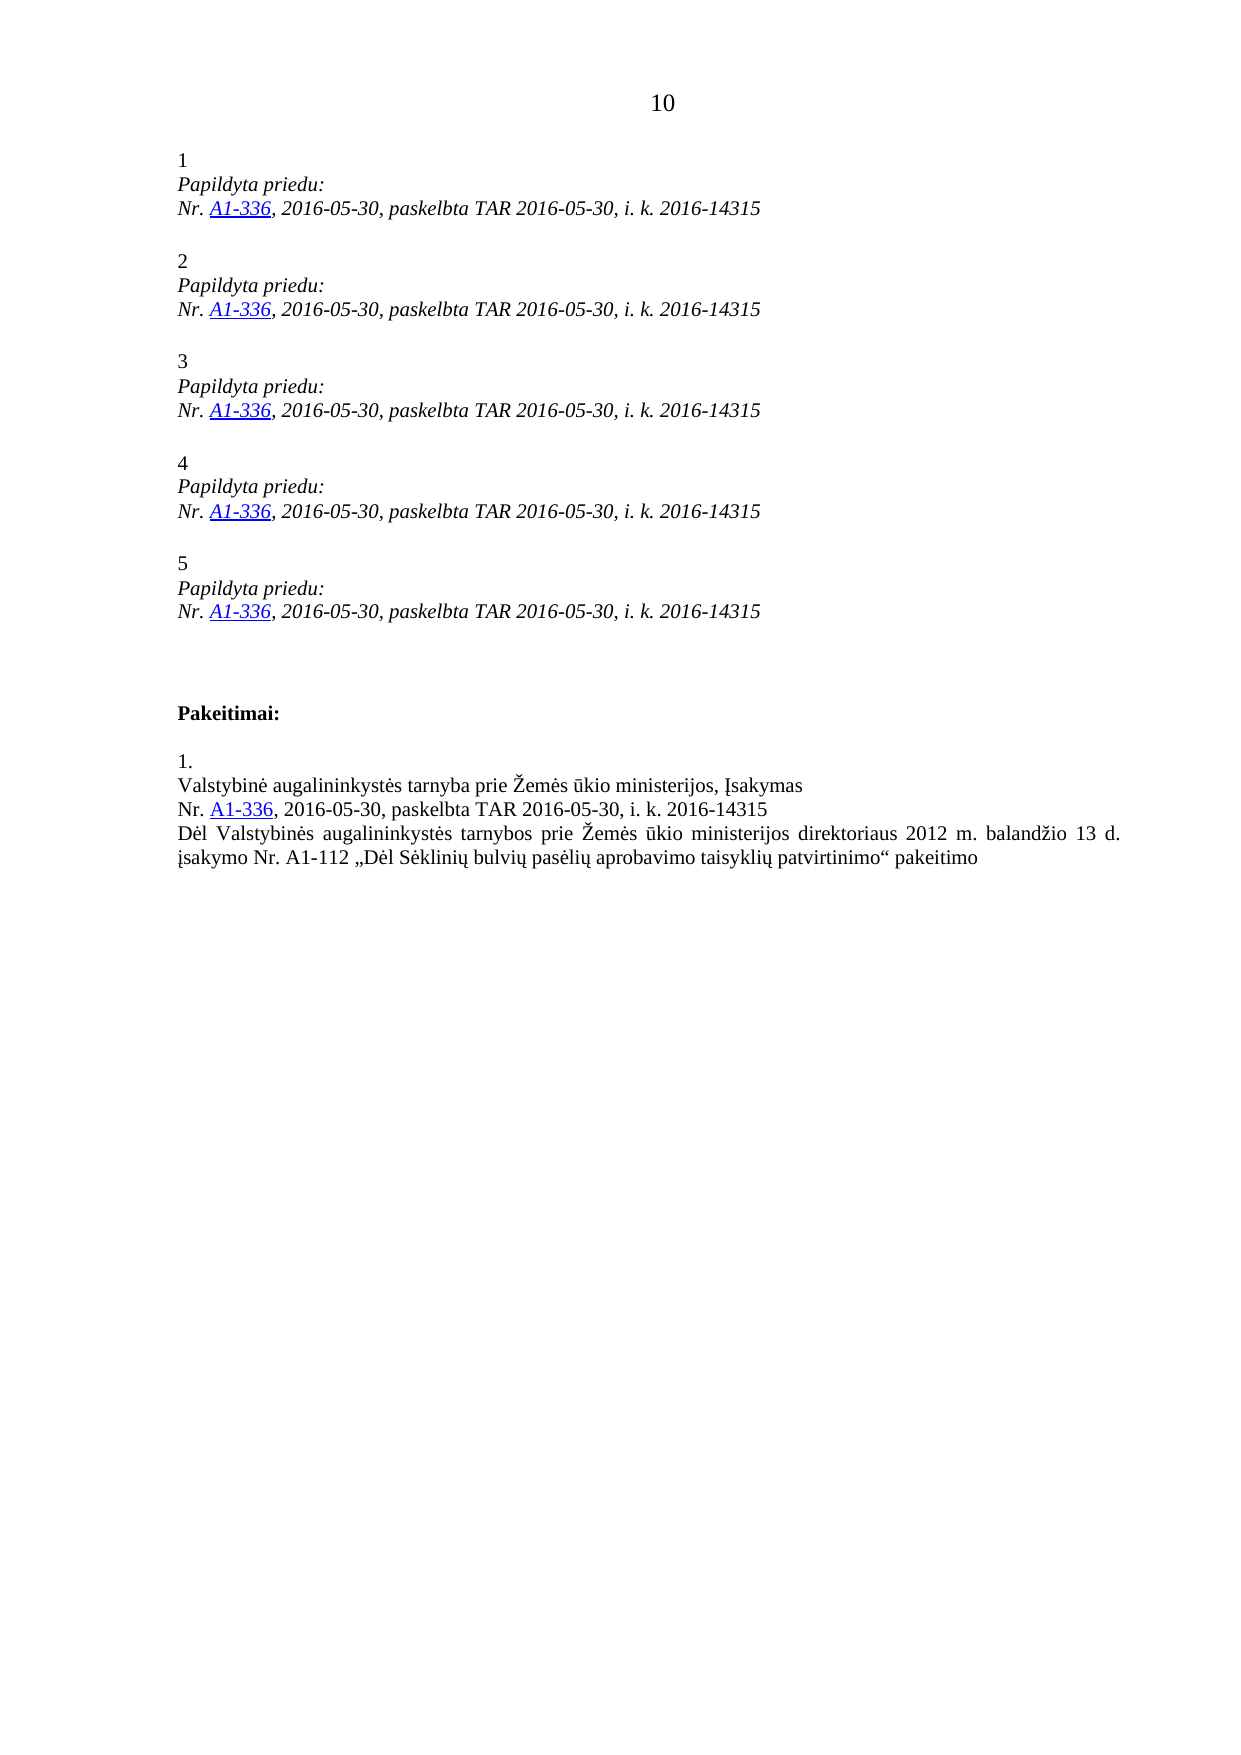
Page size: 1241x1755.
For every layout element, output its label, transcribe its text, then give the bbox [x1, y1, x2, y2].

text Pakeitimai: [177, 700, 1122, 724]
text Nr. A1-336, 2016-05-30, paskelbta TAR 2016-05-30, i. k. 2016-14315 [177, 599, 1122, 623]
text Nr. A1-336, 2016-05-30, paskelbta TAR 2016-05-30, i. k. 2016-14315 [177, 398, 1122, 422]
text 3 [177, 349, 1122, 373]
text 2 [177, 248, 1122, 273]
text Papildyta priedu: [177, 575, 1122, 599]
text Dėl Valstybinės augalininkystės tarnybos prie Žemės ūkio ministerijos direktoriaus 2012 m. balandžio 13 d. įsakymo Nr. A1-112 „Dėl Sėklinių bulvių pasėlių aprobavimo taisyklių patvirtinimo“ pakeitimo [177, 821, 1122, 869]
text Nr. A1-336, 2016-05-30, paskelbta TAR 2016-05-30, i. k. 2016-14315 [177, 297, 1122, 321]
text Nr. A1-336, 2016-05-30, paskelbta TAR 2016-05-30, i. k. 2016-14315 [177, 498, 1122, 523]
text Valstybinė augalininkystės tarnyba prie Žemės ūkio ministerijos, Įsakymas [177, 773, 1122, 797]
text 1. [177, 748, 1122, 773]
text Papildyta priedu: [177, 474, 1122, 498]
text 4 [177, 450, 1122, 474]
text Nr. A1-336, 2016-05-30, paskelbta TAR 2016-05-30, i. k. 2016-14315 [177, 797, 1122, 821]
text 1 [177, 148, 1122, 172]
text 5 [177, 551, 1122, 575]
text Papildyta priedu: [177, 273, 1122, 297]
text Nr. A1-336, 2016-05-30, paskelbta TAR 2016-05-30, i. k. 2016-14315 [177, 196, 1122, 220]
text Papildyta priedu: [177, 172, 1122, 196]
text Papildyta priedu: [177, 373, 1122, 398]
